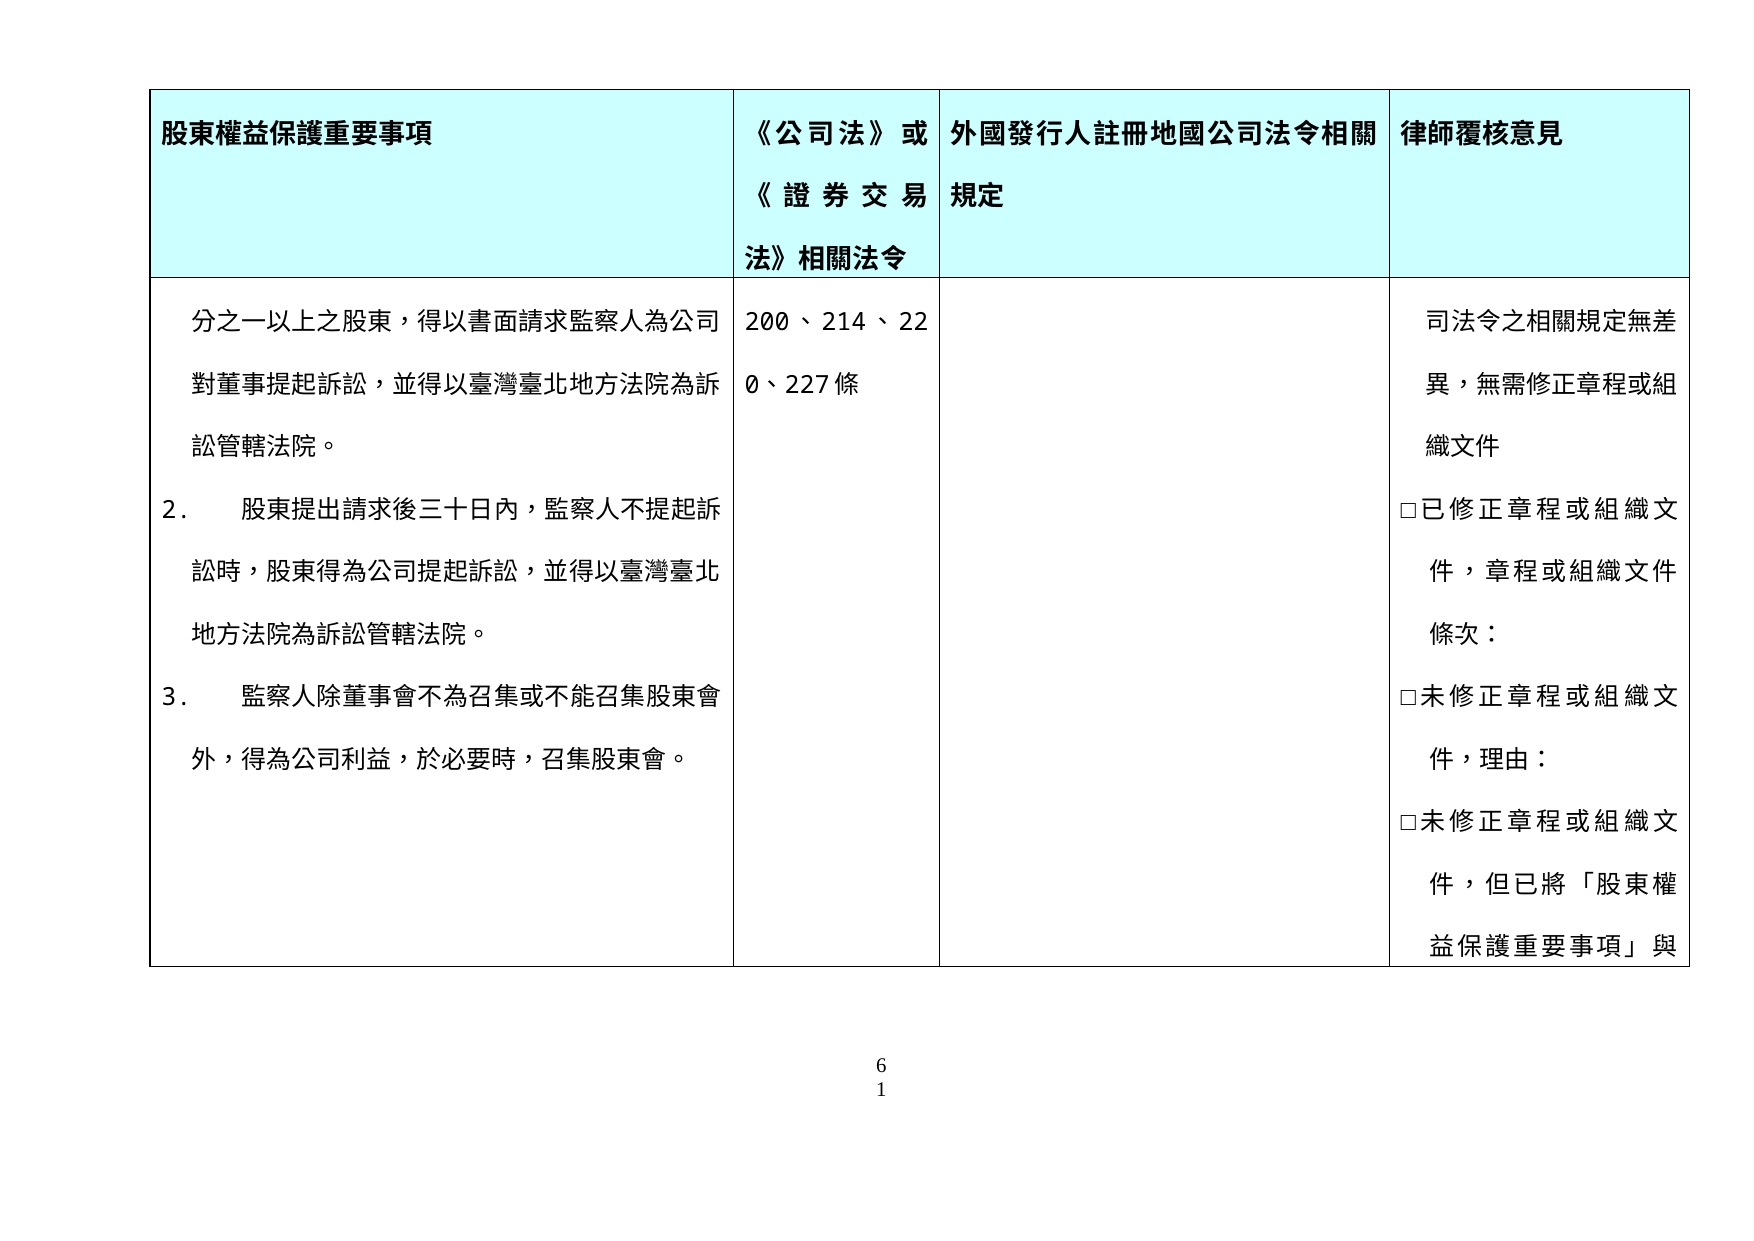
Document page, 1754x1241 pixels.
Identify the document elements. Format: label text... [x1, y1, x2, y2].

table_header 外國發行人註冊地國公司法令相關規定 [940, 90, 1389, 277]
table_cell 200、214、220、227條 [734, 278, 939, 966]
table_cell 分之一以上之股東，得以書面請求監察人為公司對董事提起訴訟，並得以臺灣臺北地方法院為訴訟管轄法院。 股東提出請求後三十日內，監察人不提起訴訟時，股東得為公司提起訴訟，並得以臺灣臺北地方法院為訴訟管轄法院。 監察人除董事會不為召集或不能召集股東會外，得為公司利益，於必要時，召集股東會。 [151, 278, 733, 966]
table_header 股東權益保護重要事項 [151, 90, 733, 277]
table_cell 司法令之相關規定無差異，無需修正章程或組織文件 □已修正章程或組織文件，章程或組織文件條次： □未修正章程或組織文件，理由： □未修正章程或組織文件，但已將「股東權益保護重要事項」與 [1390, 278, 1689, 966]
table_header 《公司法》或《證券交易法》相關法令 [734, 90, 939, 277]
table_header 律師覆核意見 [1390, 90, 1689, 277]
table_cell [940, 278, 1389, 966]
